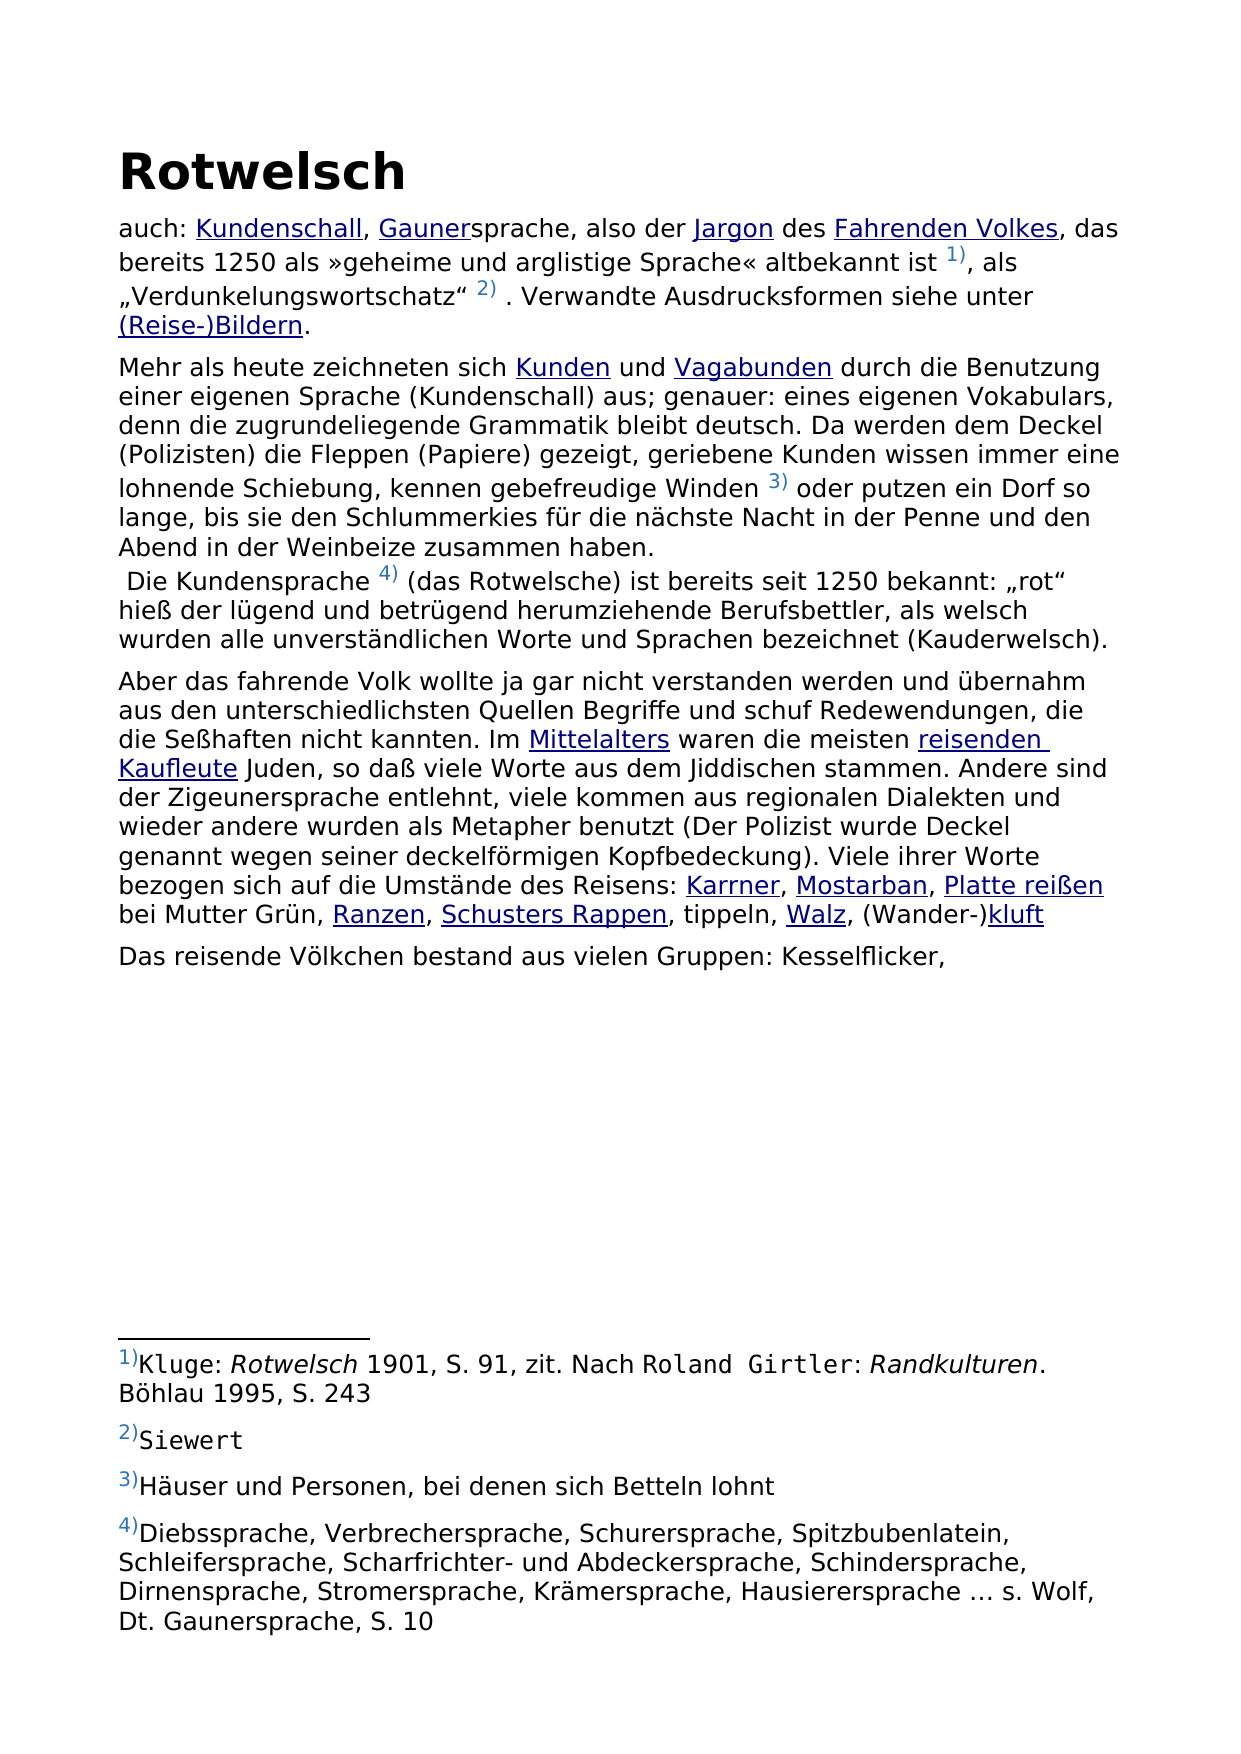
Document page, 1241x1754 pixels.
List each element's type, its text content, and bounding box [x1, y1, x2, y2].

text Diebssprache, Verbrechersprache, Schurersprache, Spitzbubenlatein, Schleifersprache, Scharfrichter- und Abdeckersprache, Schindersprache, Dirnensprache, Stromersprache, Krämersprache, Hausierersprache … s. Wolf, Dt. Gaunersprache, S. 10 [118, 1514, 1122, 1636]
text auch: Kundenschall, Gaunersprache, also der Jargon des Fahrenden Volkes, das bereits 1250 als »geheime und arglistige Sprache« altbekannt ist , als „Verdunkelungswortschatz“ . Verwandte Ausdrucksformen siehe unter (Reise-)Bildern. [118, 214, 1122, 340]
text Häuser und Personen, bei denen sich Betteln lohnt [118, 1468, 1122, 1502]
subtitle Rotwelsch [118, 143, 1122, 201]
text Kluge: Rotwelsch 1901, S. 91, zit. Nach Roland Girtler: Randkulturen. Böhlau 1995, S. 243 [118, 1345, 1122, 1409]
text Mehr als heute zeichneten sich Kunden und Vagabunden durch die Benutzung einer eigenen Sprache (Kundenschall) aus; genauer: eines eigenen Vokabulars, denn die zugrundeliegende Grammatik bleibt deutsch. Da werden dem Deckel (Polizisten) die Fleppen (Papiere) gezeigt, geriebene Kunden wissen immer eine lohnende Schiebung, kennen gebefreudige Winden oder putzen ein Dorf so lange, bis sie den Schlummerkies für die nächste Nacht in der Penne und den Abend in der Weinbeize zusammen haben. Die Kundensprache (das Rotwelsche) ist bereits seit 1250 bekannt: „rot“ hieß der lügend und betrügend herumziehende Berufsbettler, als welsch wurden alle unverständlichen Worte und Sprachen bezeichnet (Kauderwelsch). [118, 353, 1122, 654]
text Aber das fahrende Volk wollte ja gar nicht verstanden werden und übernahm aus den unterschiedlichsten Quellen Begriffe und schuf Redewendungen, die die Seßhaften nicht kannten. Im Mittelalters waren die meisten reisenden Kaufleute Juden, so daß viele Worte aus dem Jiddischen stammen. Andere sind der Zigeunersprache entlehnt, viele kommen aus regionalen Dialekten und wieder andere wurden als Metapher benutzt (Der Polizist wurde Deckel genannt wegen seiner deckelförmigen Kopfbedeckung). Viele ihrer Worte bezogen sich auf die Umstände des Reisens: Karrner, Mostarban, Platte reißen bei Mutter Grün, Ranzen, Schusters Rappen, tippeln, Walz, (Wander-)kluft [118, 667, 1122, 929]
text Das reisende Völkchen bestand aus vielen Gruppen: Kesselflicker, [118, 942, 1122, 971]
text Siewert [118, 1421, 1122, 1455]
